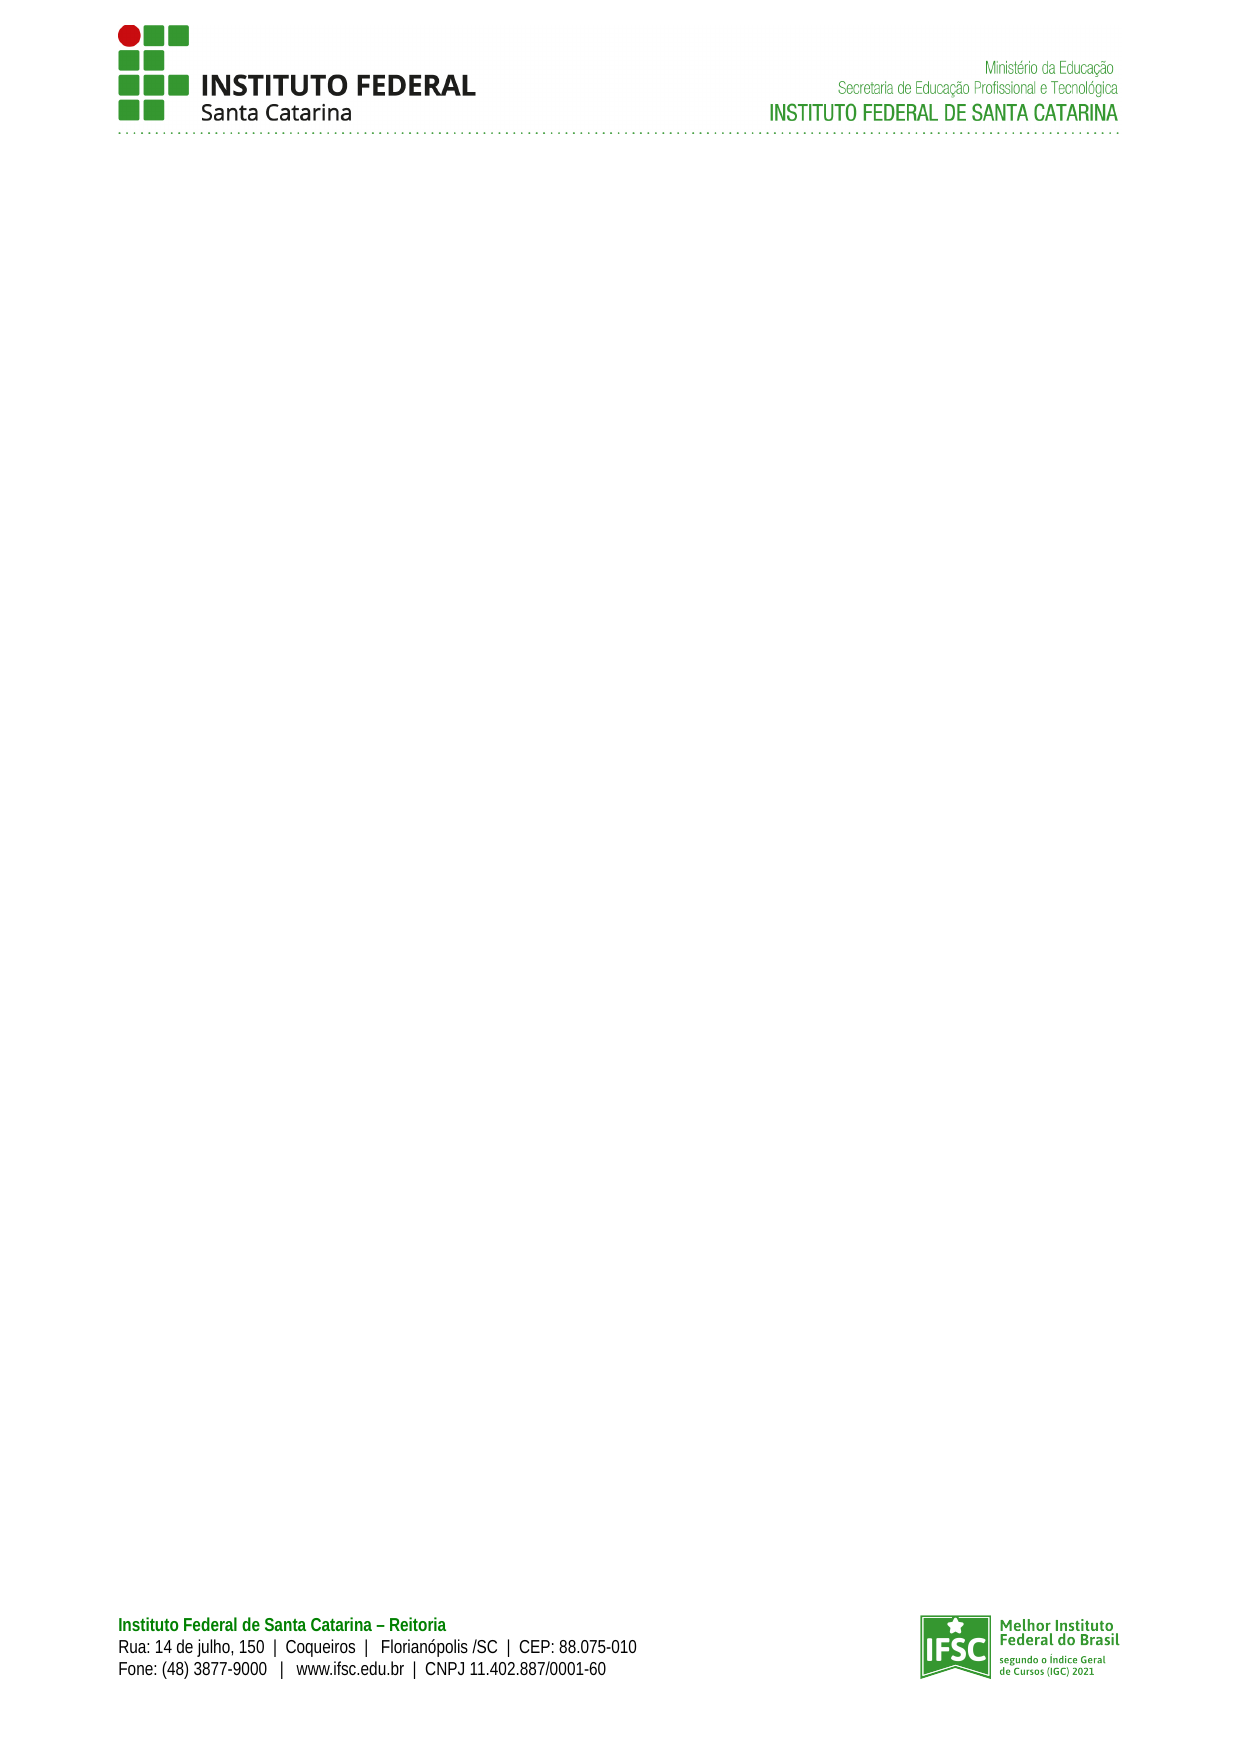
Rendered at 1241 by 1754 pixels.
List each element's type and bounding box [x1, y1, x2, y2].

picture [118, 25, 1123, 134]
picture [918, 1614, 1123, 1682]
